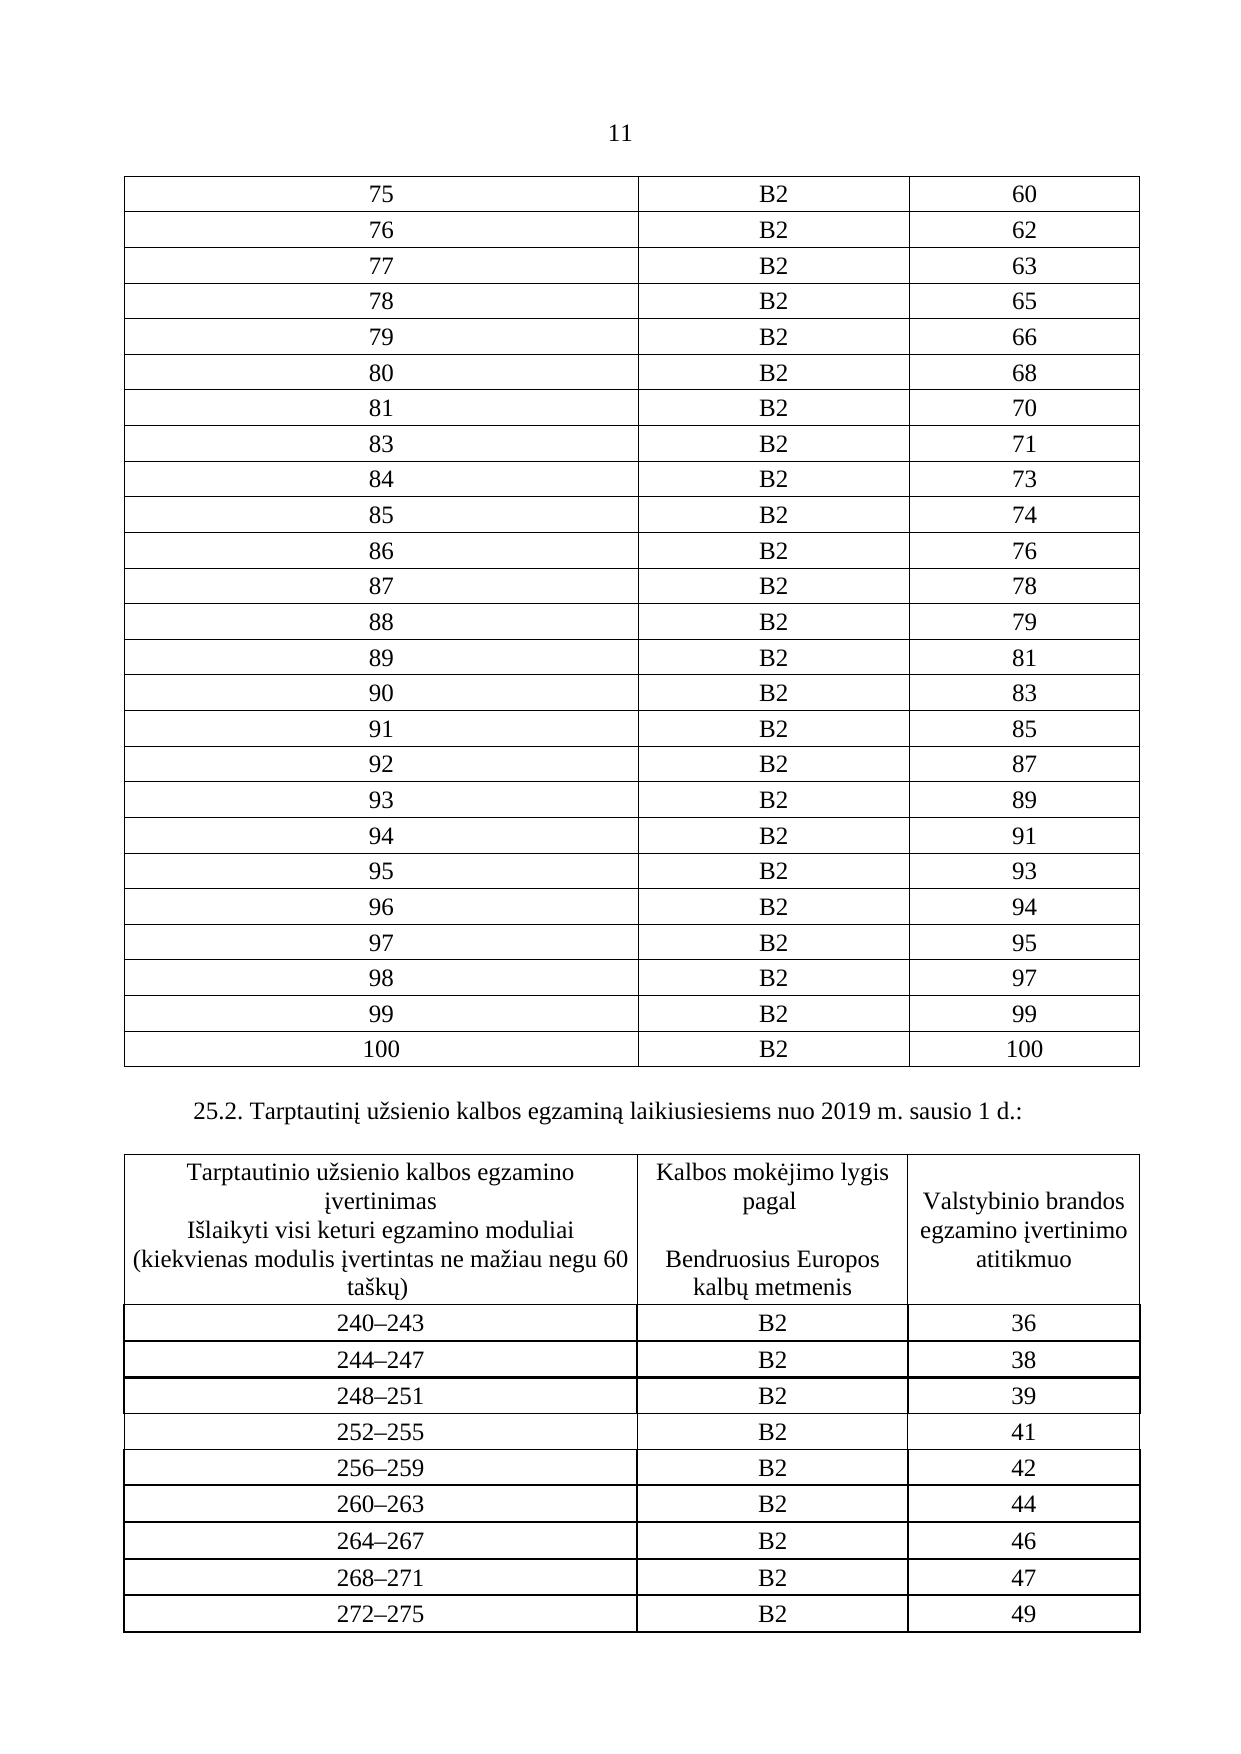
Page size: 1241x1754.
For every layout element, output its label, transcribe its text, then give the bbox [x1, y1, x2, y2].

table_cell 84 [125, 462, 638, 496]
table_cell 60 [910, 177, 1139, 211]
table_cell 80 [125, 355, 638, 389]
table_cell 62 [910, 212, 1139, 247]
table_cell B2 [639, 390, 909, 425]
table_cell 66 [910, 319, 1139, 354]
table_cell 92 [125, 747, 638, 781]
table_cell B2 [638, 1450, 907, 1484]
table_cell 77 [125, 248, 638, 282]
table_cell 93 [910, 854, 1139, 888]
table_cell 73 [910, 462, 1139, 496]
table_cell B2 [639, 996, 909, 1031]
table_cell 38 [909, 1342, 1139, 1376]
table_cell 42 [909, 1450, 1139, 1484]
table_cell B2 [639, 319, 909, 354]
table_cell 100 [125, 1032, 638, 1066]
table_cell 76 [125, 212, 638, 247]
table_cell 99 [125, 996, 638, 1031]
table_cell 85 [125, 497, 638, 532]
table_cell 79 [125, 319, 638, 354]
table_cell B2 [639, 248, 909, 282]
table_cell 46 [909, 1523, 1139, 1558]
table_cell 88 [125, 604, 638, 639]
table_cell 39 [909, 1379, 1139, 1413]
table_cell 240–243 [125, 1305, 636, 1340]
table_cell 95 [910, 925, 1139, 959]
table_cell 78 [125, 284, 638, 318]
table_cell 91 [910, 818, 1139, 852]
table_cell 260–263 [125, 1486, 636, 1521]
table_cell 272–275 [125, 1596, 636, 1631]
table_cell 87 [125, 569, 638, 603]
table_cell B2 [639, 1032, 909, 1066]
table_cell B2 [638, 1523, 907, 1558]
table_cell B2 [638, 1596, 907, 1631]
table_cell 44 [909, 1486, 1139, 1521]
table_cell 75 [125, 177, 638, 211]
table_cell B2 [639, 426, 909, 461]
table_cell B2 [639, 960, 909, 995]
table_cell 89 [125, 640, 638, 674]
table_cell 87 [910, 747, 1139, 781]
text 25.2. Tarptautinį užsienio kalbos egzaminą laikiusiesiems nuo 2019 m. sausio 1 d.: [118, 1096, 1122, 1125]
table_cell B2 [639, 747, 909, 781]
table_cell 81 [910, 640, 1139, 674]
table_cell 252–255 [125, 1414, 637, 1449]
table_header Kalbos mokėjimo lygis pagal Bendruosius Europos kalbų metmenis [638, 1155, 907, 1304]
table_cell B2 [639, 604, 909, 639]
table_cell 41 [908, 1414, 1139, 1449]
table_header Tarptautinio užsienio kalbos egzamino įvertinimas Išlaikyti visi keturi egzamino moduliai (kiekvienas modulis įvertintas ne mažiau negu 60 taškų) [125, 1155, 637, 1304]
table_cell B2 [639, 569, 909, 603]
table_cell 99 [910, 996, 1139, 1031]
table_cell B2 [638, 1342, 907, 1376]
table_cell 90 [125, 675, 638, 710]
table_cell 96 [125, 889, 638, 924]
table_cell 68 [910, 355, 1139, 389]
table_cell 89 [910, 782, 1139, 817]
table_cell 256–259 [125, 1450, 636, 1484]
table_cell B2 [639, 177, 909, 211]
table_cell B2 [639, 675, 909, 710]
table_cell 97 [910, 960, 1139, 995]
table_cell 85 [910, 711, 1139, 746]
table_cell 63 [910, 248, 1139, 282]
table_cell 79 [910, 604, 1139, 639]
table_cell 91 [125, 711, 638, 746]
table_cell B2 [639, 818, 909, 852]
table_cell B2 [639, 462, 909, 496]
table_cell 95 [125, 854, 638, 888]
table_cell 94 [910, 889, 1139, 924]
table_cell 76 [910, 533, 1139, 567]
table_cell B2 [638, 1414, 907, 1449]
table_cell 81 [125, 390, 638, 425]
table_cell 65 [910, 284, 1139, 318]
table_cell 47 [909, 1560, 1139, 1594]
table_cell B2 [638, 1379, 907, 1413]
table_cell B2 [639, 355, 909, 389]
table_cell 49 [909, 1596, 1139, 1631]
table_cell 248–251 [125, 1379, 636, 1413]
table_cell 93 [125, 782, 638, 817]
table_cell 100 [910, 1032, 1139, 1066]
table_cell 71 [910, 426, 1139, 461]
table_cell B2 [639, 711, 909, 746]
table_cell 97 [125, 925, 638, 959]
table_cell 94 [125, 818, 638, 852]
table_cell 83 [125, 426, 638, 461]
table_cell 98 [125, 960, 638, 995]
table_cell 264–267 [125, 1523, 636, 1558]
table_cell 78 [910, 569, 1139, 603]
table_cell B2 [638, 1486, 907, 1521]
table_cell B2 [639, 284, 909, 318]
table_cell B2 [639, 533, 909, 567]
table_cell B2 [639, 640, 909, 674]
table_cell B2 [638, 1305, 907, 1340]
table_cell 74 [910, 497, 1139, 532]
table_cell 36 [909, 1305, 1139, 1340]
table_cell B2 [639, 497, 909, 532]
table_cell B2 [639, 925, 909, 959]
table_cell 70 [910, 390, 1139, 425]
table_header Valstybinio brandos egzamino įvertinimo atitikmuo [908, 1155, 1139, 1304]
table_cell B2 [639, 782, 909, 817]
table_cell 86 [125, 533, 638, 567]
table_cell B2 [639, 854, 909, 888]
table_cell B2 [639, 889, 909, 924]
table_cell B2 [638, 1560, 907, 1594]
table_cell 83 [910, 675, 1139, 710]
table_cell B2 [639, 212, 909, 247]
table_cell 268–271 [125, 1560, 636, 1594]
table_cell 244–247 [125, 1342, 636, 1376]
